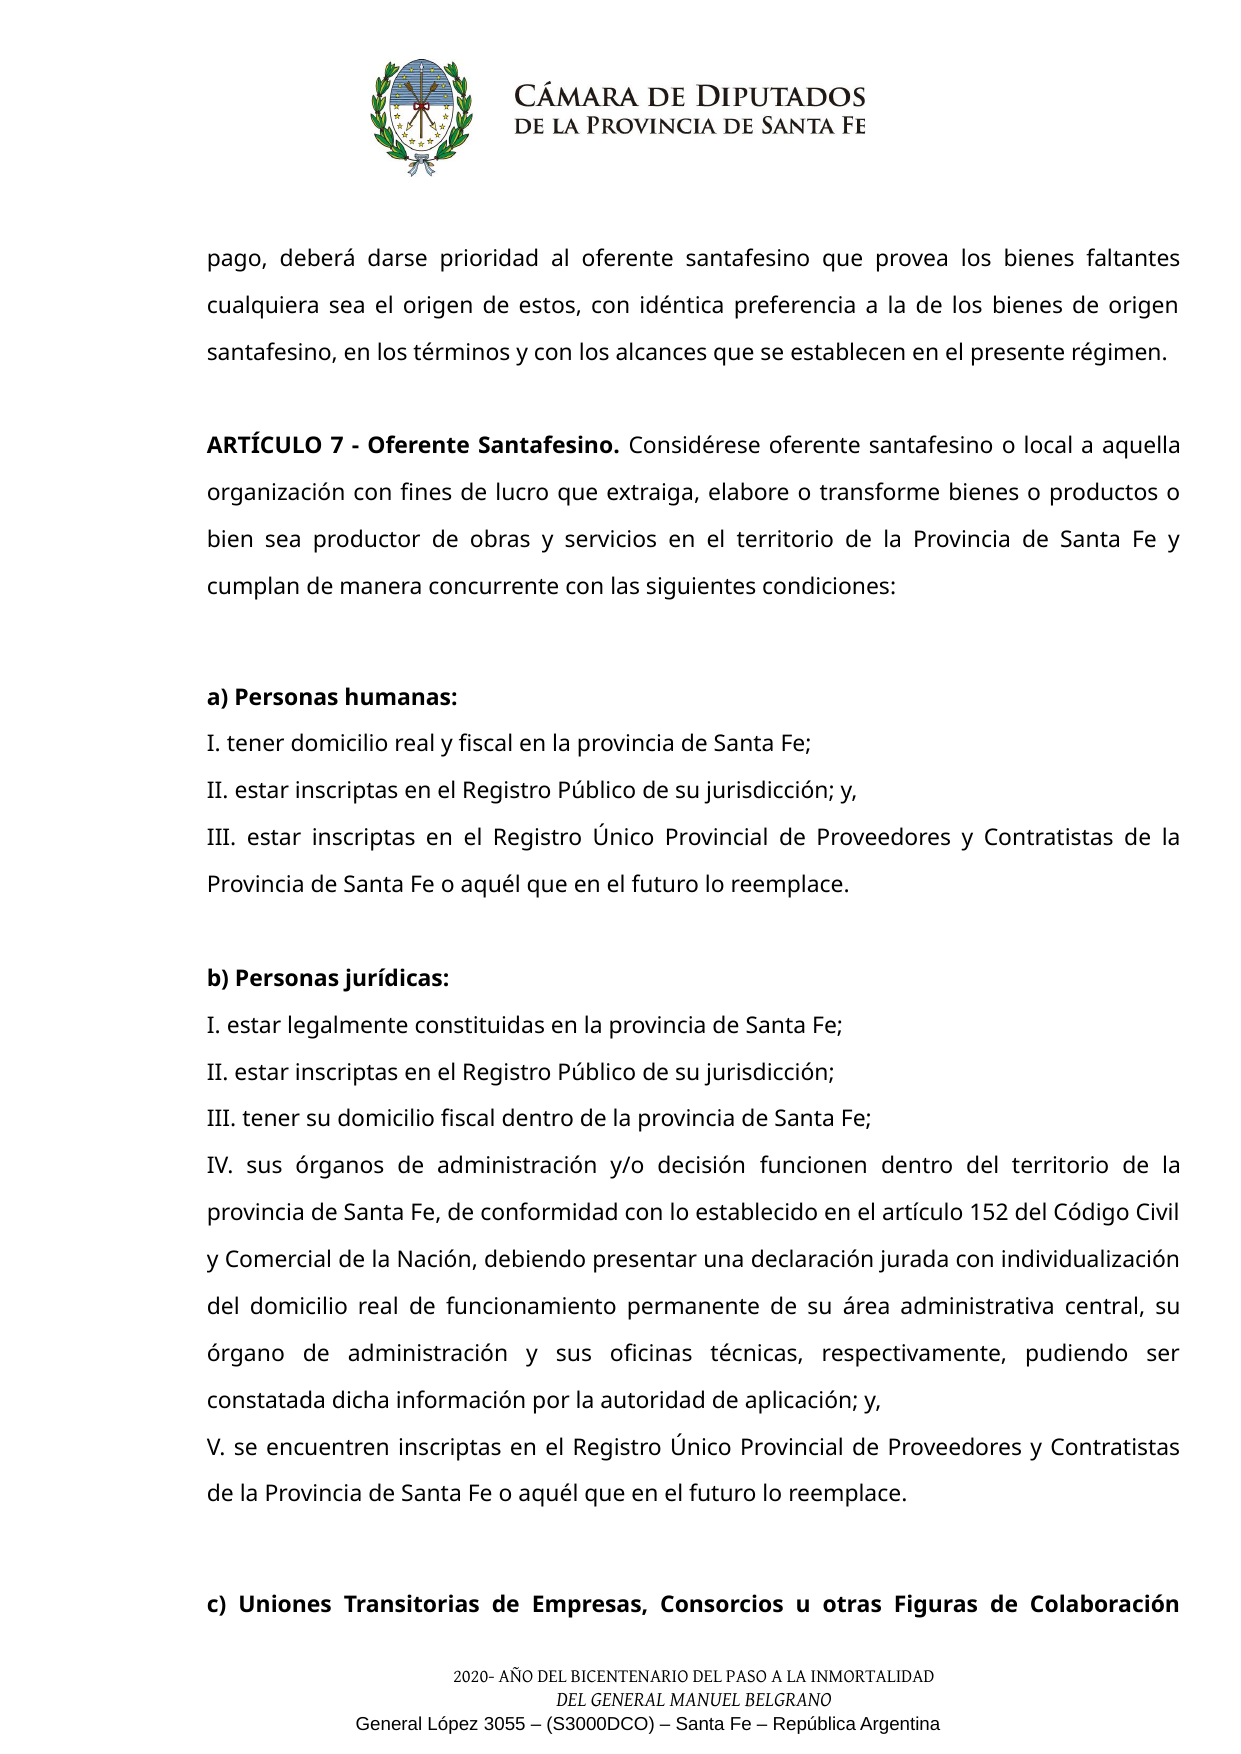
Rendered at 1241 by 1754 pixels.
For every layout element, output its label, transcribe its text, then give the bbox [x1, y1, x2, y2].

text V. se encuentren inscriptas en el Registro Único Provincial de Proveedores y Contratistas de la Provincia de Santa Fe o aquél que en el futuro lo reemplace. [207, 1430, 1181, 1508]
text II. estar inscriptas en el Registro Público de su jurisdicción; [207, 1055, 1181, 1087]
text III. tener su domicilio fiscal dentro de la provincia de Santa Fe; [207, 1102, 1181, 1133]
text a) Personas humanas: [207, 680, 1181, 712]
text I. tener domicilio real y fiscal en la provincia de Santa Fe; [207, 727, 1181, 758]
text III. estar inscriptas en el Registro Único Provincial de Proveedores y Contratistas de la Provincia de Santa Fe o aquél que en el futuro lo reemplace. [207, 821, 1181, 899]
text pago, deberá darse prioridad al oferente santafesino que provea los bienes faltantes cualquiera sea el origen de estos, con idéntica preferencia a la de los bienes de origen santafesino, en los términos y con los alcances que se establecen en el presente régimen. [207, 242, 1181, 367]
text IV. sus órganos de administración y/o decisión funcionen dentro del territorio de la provincia de Santa Fe, de conformidad con lo establecido en el artículo 152 del Código Civil y Comercial de la Nación, debiendo presentar una declaración jurada con individualización del domicilio real de funcionamiento permanente de su área administrativa central, su órgano de administración y sus oficinas técnicas, respectivamente, pudiendo ser constatada dicha información por la autoridad de aplicación; y, [207, 1149, 1181, 1415]
text c) Uniones Transitorias de Empresas, Consorcios u otras Figuras de Colaboración [207, 1588, 1181, 1619]
text b) Personas jurídicas: [207, 962, 1181, 993]
text ARTÍCULO 7 - Oferente Santafesino. Considérese oferente santafesino o local a aquella organización con fines de lucro que extraiga, elabore o transforme bienes o productos o bien sea productor de obras y servicios en el territorio de la Provincia de Santa Fe y cumplan de manera concurrente con las siguientes condiciones: [207, 429, 1181, 601]
picture [370, 59, 866, 181]
text II. estar inscriptas en el Registro Público de su jurisdicción; y, [207, 774, 1181, 805]
text I. estar legalmente constituidas en la provincia de Santa Fe; [207, 1008, 1181, 1040]
